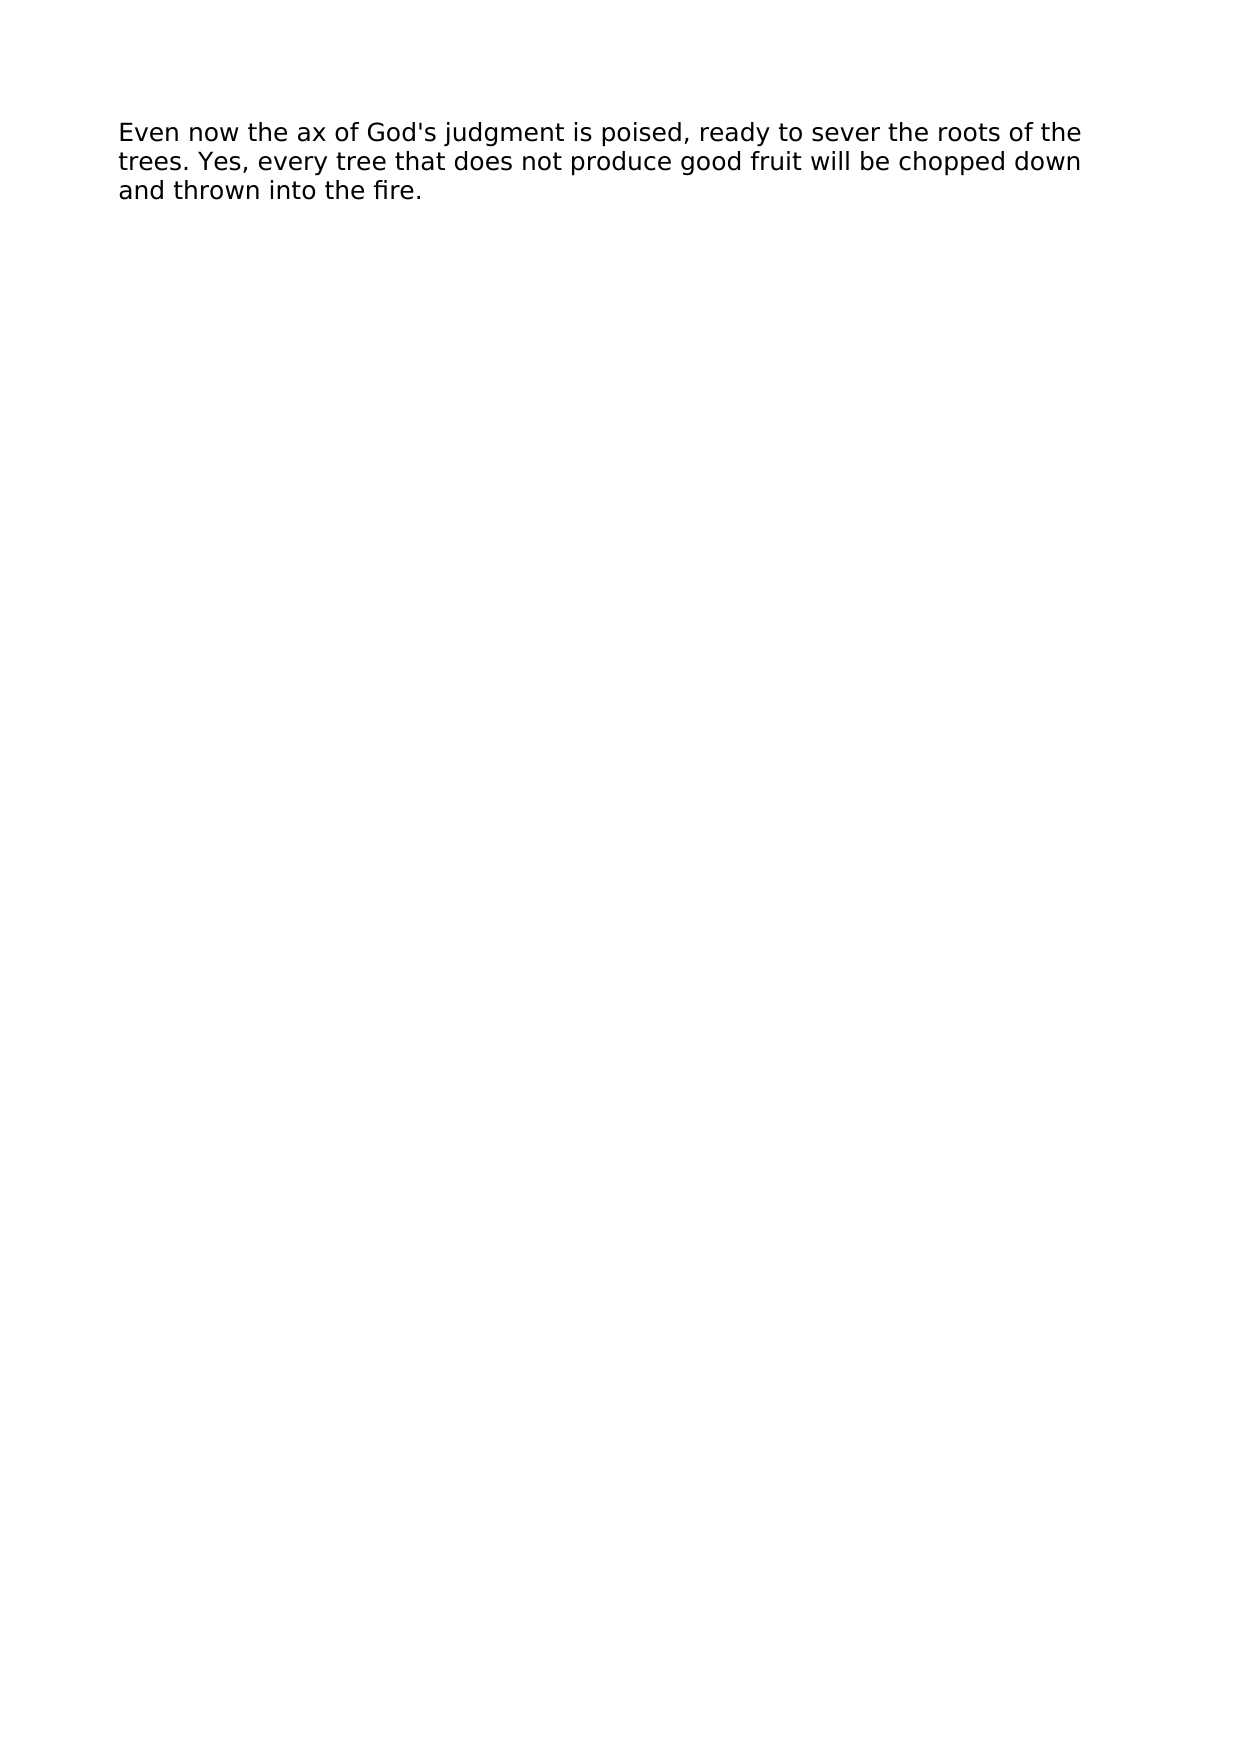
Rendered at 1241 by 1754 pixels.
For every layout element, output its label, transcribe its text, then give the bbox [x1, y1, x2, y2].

text Even now the ax of God's judgment is poised, ready to sever the roots of the trees. Yes, every tree that does not produce good fruit will be chopped down and thrown into the fire. [118, 118, 1122, 206]
